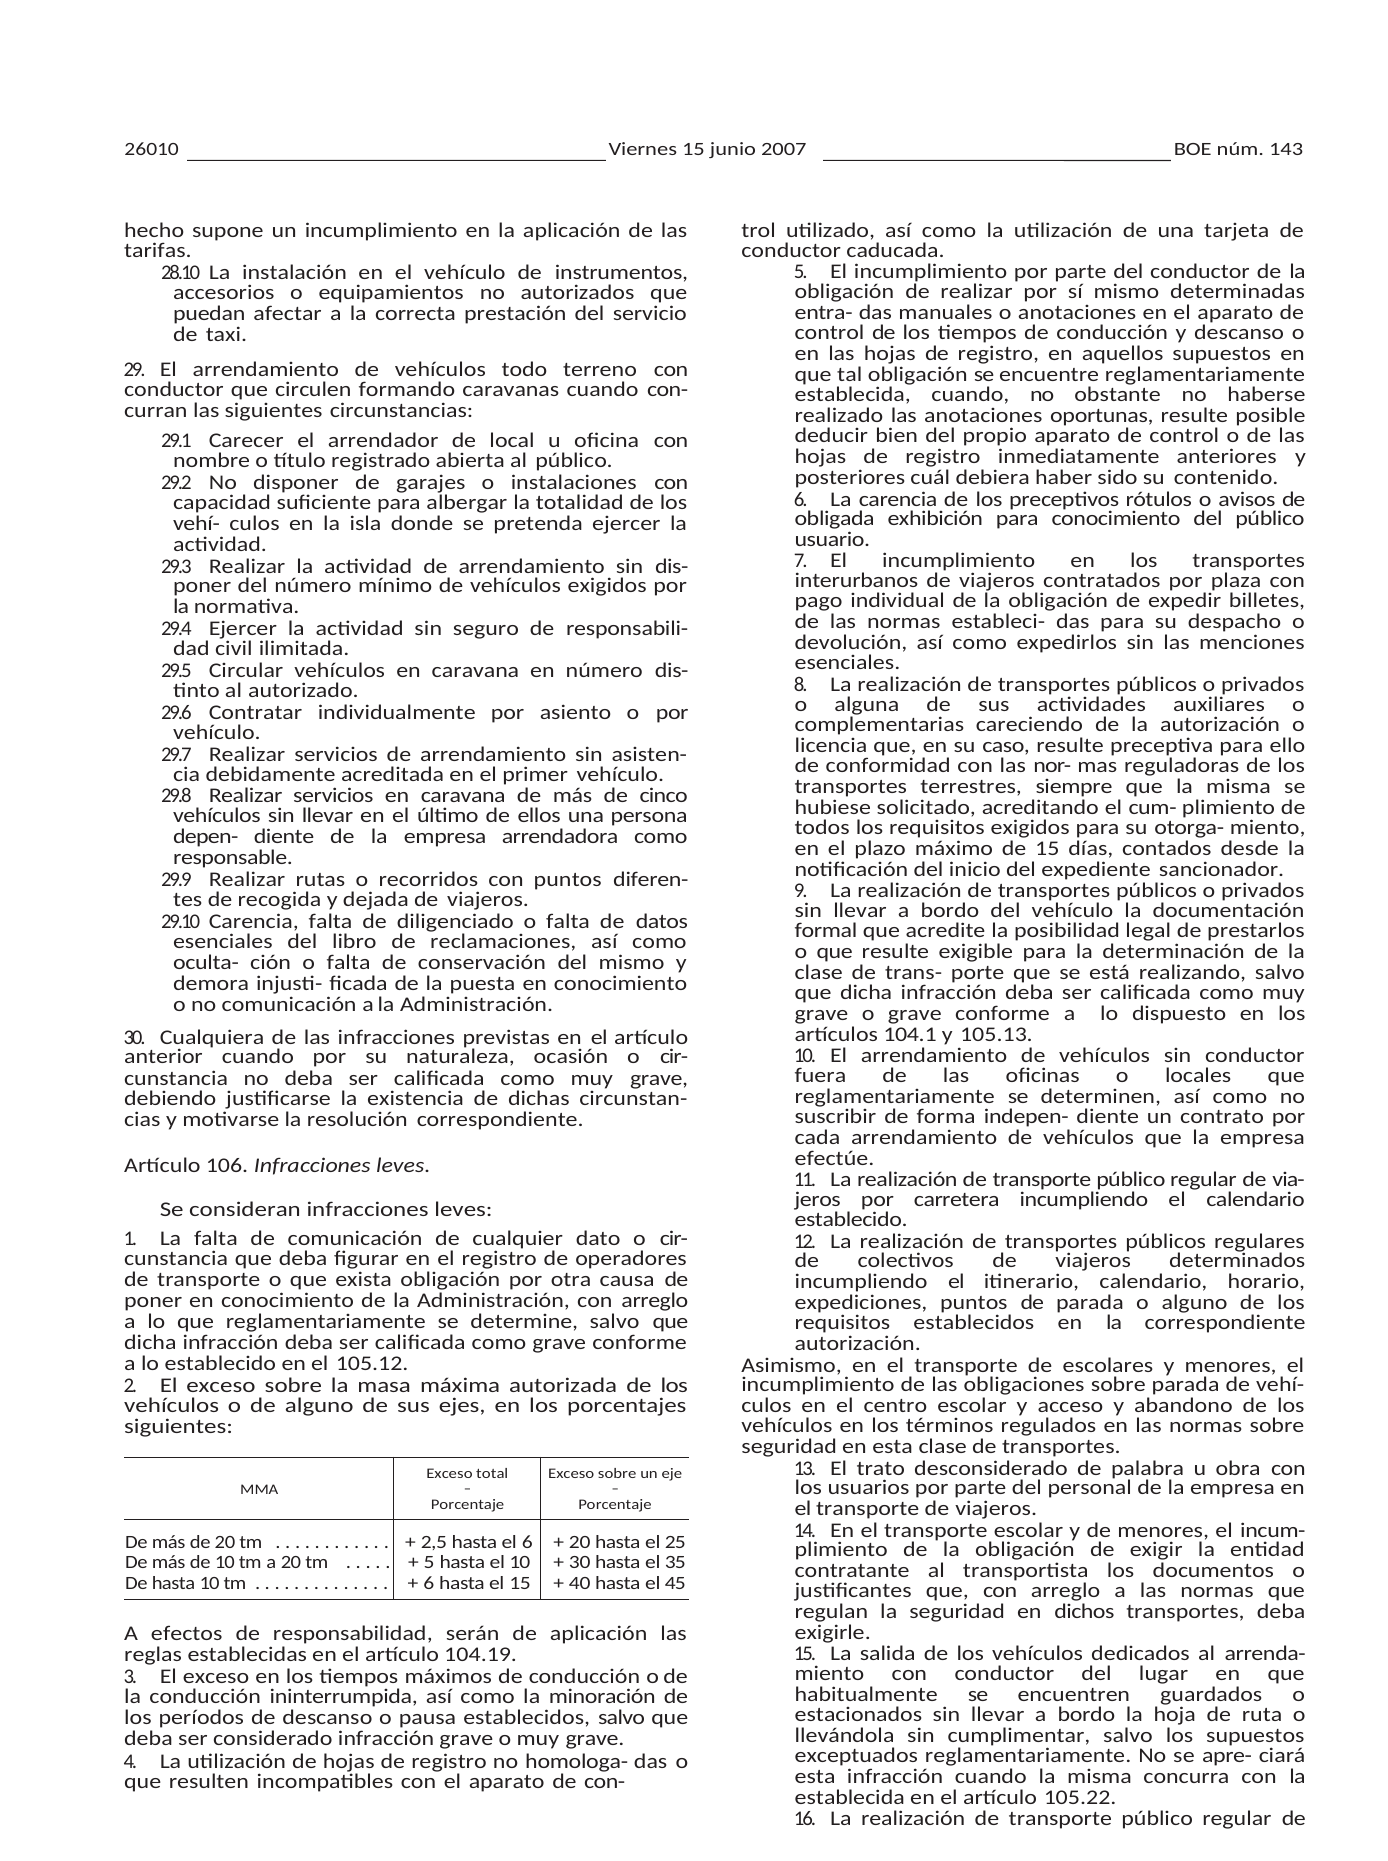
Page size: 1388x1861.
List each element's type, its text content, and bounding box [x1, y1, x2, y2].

text trol utilizado, así como la utilización de una tarjeta de conductor caducada. [741, 221, 1305, 263]
list Realizar rutas o recorridos con puntos diferen- tes de recogida y dejada de viajeros. [125, 870, 688, 912]
list La realización de transportes públicos o privados sin llevar a bordo del vehículo la documentación formal que acredite la posibilidad legal de prestarlos o que resulte exigible para la determinación de la clase de trans- porte que se está realizando, salvo que dicha infracción deba ser calificada como muy grave o grave conforme a lo dispuesto en los artículos 104.1 y 105.13. [758, 881, 1305, 1046]
list Circular vehículos en caravana en número dis- tinto al autorizado. [125, 661, 688, 703]
text Asimismo, en el transporte de escolares y menores, el incumplimiento de las obligaciones sobre parada de vehí- culos en el centro escolar y acceso y abandono de los vehículos en los términos regulados en las normas sobre seguridad en esta clase de transportes. [741, 1356, 1305, 1459]
list La realización de transportes públicos regulares de colectivos de viajeros determinados incumpliendo el itinerario, calendario, horario, expediciones, puntos de parada o alguno de los requisitos establecidos en la correspondiente autorización. [758, 1232, 1305, 1356]
text Artículo 106. Infracciones leves. [124, 1153, 688, 1178]
list El incumplimiento en los transportes interurbanos de viajeros contratados por plaza con pago individual de la obligación de expedir billetes, de las normas estableci- das para su despacho o devolución, así como expedirlos sin las menciones esenciales. [758, 551, 1305, 675]
list La instalación en el vehículo de instrumentos, accesorios o equipamientos no autorizados que puedan afectar a la correcta prestación del servicio de taxi. [125, 263, 688, 347]
list En el transporte escolar y de menores, el incum- plimiento de la obligación de exigir la entidad contratante al transportista los documentos o justificantes que, con arreglo a las normas que regulan la seguridad en dichos transportes, deba exigirle. [758, 1521, 1305, 1644]
table_header MMA [124, 1458, 393, 1519]
list Realizar servicios de arrendamiento sin asisten- cia debidamente acreditada en el primer vehículo. [125, 744, 688, 786]
list El trato desconsiderado de palabra u obra con los usuarios por parte del personal de la empresa en el transporte de viajeros. [758, 1459, 1305, 1521]
list El incumplimiento por parte del conductor de la obligación de realizar por sí mismo determinadas entra- das manuales o anotaciones en el aparato de control de los tiempos de conducción y descanso o en las hojas de registro, en aquellos supuestos en que tal obligación se encuentre reglamentariamente establecida, cuando, no obstante no haberse realizado las anotaciones oportunas, resulte posible deducir bien del propio aparato de control o de las hojas de registro inmediatamente anteriores y posteriores cuál debiera haber sido su contenido. [758, 263, 1305, 489]
list La realización de transporte público regular de [758, 1809, 1305, 1830]
table_cell + 20 hasta el 25 + 30 hasta el 35 + 40 hasta el 45 [541, 1520, 688, 1598]
list Ejercer la actividad sin seguro de responsabili- dad civil ilimitada. [125, 619, 688, 661]
table_header Exceso sobre un eje – Porcentaje [541, 1458, 688, 1519]
text A efectos de responsabilidad, serán de aplicación las reglas establecidas en el artículo 104.19. [124, 1624, 688, 1666]
list Cualquiera de las infracciones previstas en el artículo anterior cuando por su naturaleza, ocasión o cir- cunstancia no deba ser calificada como muy grave, debiendo justificarse la existencia de dichas circunstan- cias y motivarse la resolución correspondiente. [88, 1027, 688, 1132]
list La realización de transporte público regular de via- jeros por carretera incumpliendo el calendario establecido. [758, 1170, 1305, 1232]
table_cell + 2,5 hasta el 6 + 5 hasta el 10 + 6 hasta el 15 [394, 1520, 540, 1598]
list La utilización de hojas de registro no homologa- das o que resulten incompatibles con el aparato de con- [88, 1751, 688, 1793]
list El exceso en los tiempos máximos de conducción o de la conducción ininterrumpida, así como la minoración de los períodos de descanso o pausa establecidos, salvo que deba ser considerado infracción grave o muy grave. [88, 1666, 688, 1751]
list Carecer el arrendador de local u oficina con nombre o título registrado abierta al público. [125, 431, 688, 473]
list Realizar la actividad de arrendamiento sin dis- poner del número mínimo de vehículos exigidos por la normativa. [125, 556, 688, 619]
list El arrendamiento de vehículos sin conductor fuera de las oficinas o locales que reglamentariamente se determinen, así como no suscribir de forma indepen- diente un contrato por cada arrendamiento de vehículos que la empresa efectúe. [758, 1046, 1305, 1170]
text hecho supone un incumplimiento en la aplicación de las tarifas. [124, 221, 688, 263]
list Realizar servicios en caravana de más de cinco vehículos sin llevar en el último de ellos una persona depen- diente de la empresa arrendadora como responsable. [125, 786, 688, 870]
list No disponer de garajes o instalaciones con capacidad suficiente para albergar la totalidad de los vehí- culos en la isla donde se pretenda ejercer la actividad. [125, 473, 688, 556]
list Carencia, falta de diligenciado o falta de datos esenciales del libro de reclamaciones, así como oculta- ción o falta de conservación del mismo y demora injusti- ficada de la puesta en conocimiento o no comunicación a la Administración. [125, 912, 688, 1016]
list La realización de transportes públicos o privados o alguna de sus actividades auxiliares o complementarias careciendo de la autorización o licencia que, en su caso, resulte preceptiva para ello de conformidad con las nor- mas reguladoras de los transportes terrestres, siempre que la misma se hubiese solicitado, acreditando el cum- plimiento de todos los requisitos exigidos para su otorga- miento, en el plazo máximo de 15 días, contados desde la notificación del inicio del expediente sancionador. [758, 675, 1305, 881]
list La falta de comunicación de cualquier dato o cir- cunstancia que deba figurar en el registro de operadores de transporte o que exista obligación por otra causa de poner en conocimiento de la Administración, con arreglo a lo que reglamentariamente se determine, salvo que dicha infracción deba ser calificada como grave conforme a lo establecido en el 105.12. [88, 1229, 688, 1376]
list La carencia de los preceptivos rótulos o avisos de obligada exhibición para conocimiento del público usuario. [758, 489, 1305, 551]
list El arrendamiento de vehículos todo terreno con conductor que circulen formando caravanas cuando con- curran las siguientes circunstancias: [88, 359, 688, 422]
table_cell De más de 20 tm . . . . . . . . . . . . De más de 10 tm a 20 tm . . . . . De hasta 10 tm . . . . . . . . . . . . . . [124, 1520, 393, 1598]
list Contratar individualmente por asiento o por vehículo. [125, 703, 688, 744]
list La salida de los vehículos dedicados al arrenda- miento con conductor del lugar en que habitualmente se encuentren guardados o estacionados sin llevar a bordo la hoja de ruta o llevándola sin cumplimentar, salvo los supuestos exceptuados reglamentariamente. No se apre- ciará esta infracción cuando la misma concurra con la establecida en el artículo 105.22. [758, 1644, 1305, 1809]
text Se consideran infracciones leves: [159, 1196, 688, 1221]
list El exceso sobre la masa máxima autorizada de los vehículos o de alguno de sus ejes, en los porcentajes siguientes: [88, 1376, 688, 1438]
table_header Exceso total – Porcentaje [394, 1458, 540, 1519]
